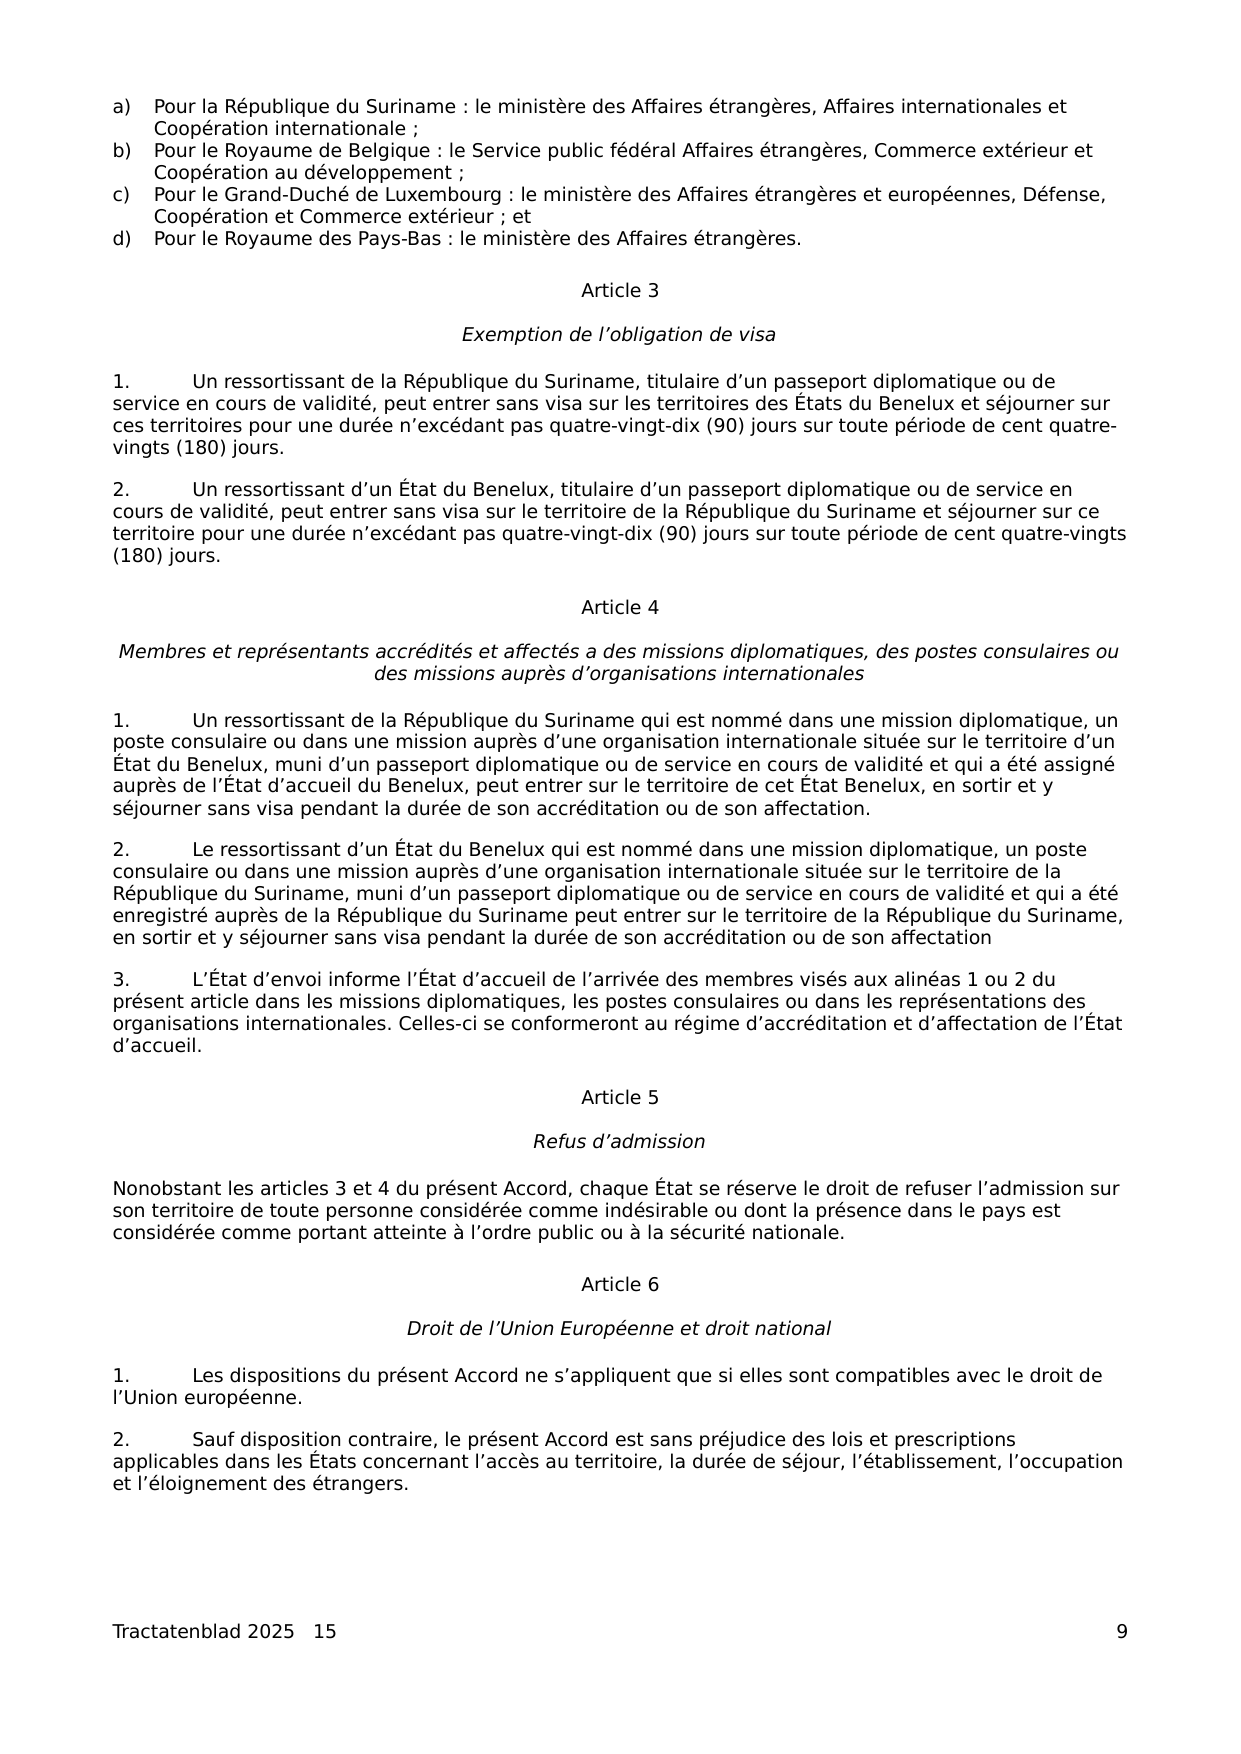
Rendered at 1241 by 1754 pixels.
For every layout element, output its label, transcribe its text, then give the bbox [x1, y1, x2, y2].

text a) Pour la République du Suriname : le ministère des Affaires étrangères, Affaires internationales et Coopération internationale ; [112, 96, 1128, 140]
text 1. Les dispositions du présent Accord ne s’appliquent que si elles sont compatibles avec le droit de l’Union européenne. [112, 1365, 1128, 1409]
text 1. Un ressortissant de la République du Suriname qui est nommé dans une mission diplomatique, un poste consulaire ou dans une mission auprès d’une organisation internationale située sur le territoire d’un État du Benelux, muni d’un passeport diplomatique ou de service en cours de validité et qui a été assigné auprès de l’État d’accueil du Benelux, peut entrer sur le territoire de cet État Benelux, en sortir et y séjourner sans visa pendant la durée de son accréditation ou de son affectation. [112, 709, 1128, 819]
text 2. Un ressortissant d’un État du Benelux, titulaire d’un passeport diplomatique ou de service en cours de validité, peut entrer sans visa sur le territoire de la République du Suriname et séjourner sur ce territoire pour une durée n’excédant pas quatre-vingt-dix (90) jours sur toute période de cent quatre-vingts (180) jours. [112, 479, 1128, 567]
text d) Pour le Royaume des Pays-Bas : le ministère des Affaires étrangères. [112, 228, 1128, 250]
text Nonobstant les articles 3 et 4 du présent Accord, chaque État se réserve le droit de refuser l’admission sur son territoire de toute personne considérée comme indésirable ou dont la présence dans le pays est considérée comme portant atteinte à l’ordre public ou à la sécurité nationale. [112, 1178, 1128, 1244]
subtitle Article 6 Droit de l’Union Européenne et droit national [112, 1274, 1128, 1340]
text c) Pour le Grand-Duché de Luxembourg : le ministère des Affaires étrangères et européennes, Défense, Coopération et Commerce extérieur ; et [112, 184, 1128, 228]
text 2. Le ressortissant d’un État du Benelux qui est nommé dans une mission diplomatique, un poste consulaire ou dans une mission auprès d’une organisation internationale située sur le territoire de la République du Suriname, muni d’un passeport diplomatique ou de service en cours de validité et qui a été enregistré auprès de la République du Suriname peut entrer sur le territoire de la République du Suriname, en sortir et y séjourner sans visa pendant la durée de son accréditation ou de son affectation [112, 839, 1128, 949]
text 1. Un ressortissant de la République du Suriname, titulaire d’un passeport diplomatique ou de service en cours de validité, peut entrer sans visa sur les territoires des États du Benelux et séjourner sur ces territoires pour une durée n’excédant pas quatre-vingt-dix (90) jours sur toute période de cent quatre-vingts (180) jours. [112, 371, 1128, 459]
text 2. Sauf disposition contraire, le présent Accord est sans préjudice des lois et prescriptions applicables dans les États concernant l’accès au territoire, la durée de séjour, l’établissement, l’occupation et l’éloignement des étrangers. [112, 1429, 1128, 1495]
subtitle Article 5 Refus d’admission [112, 1087, 1128, 1153]
subtitle Article 4 Membres et représentants accrédités et affectés a des missions diplomatiques, des postes consulaires ou des missions auprès d’organisations internationales [112, 597, 1128, 684]
text 3. L’État d’envoi informe l’État d’accueil de l’arrivée des membres visés aux alinéas 1 ou 2 du présent article dans les missions diplomatiques, les postes consulaires ou dans les représentations des organisations internationales. Celles-ci se conformeront au régime d’accréditation et d’affectation de l’État d’accueil. [112, 969, 1128, 1057]
subtitle Article 3 Exemption de l’obligation de visa [112, 280, 1128, 346]
text b) Pour le Royaume de Belgique : le Service public fédéral Affaires étrangères, Commerce extérieur et Coopération au développement ; [112, 140, 1128, 184]
